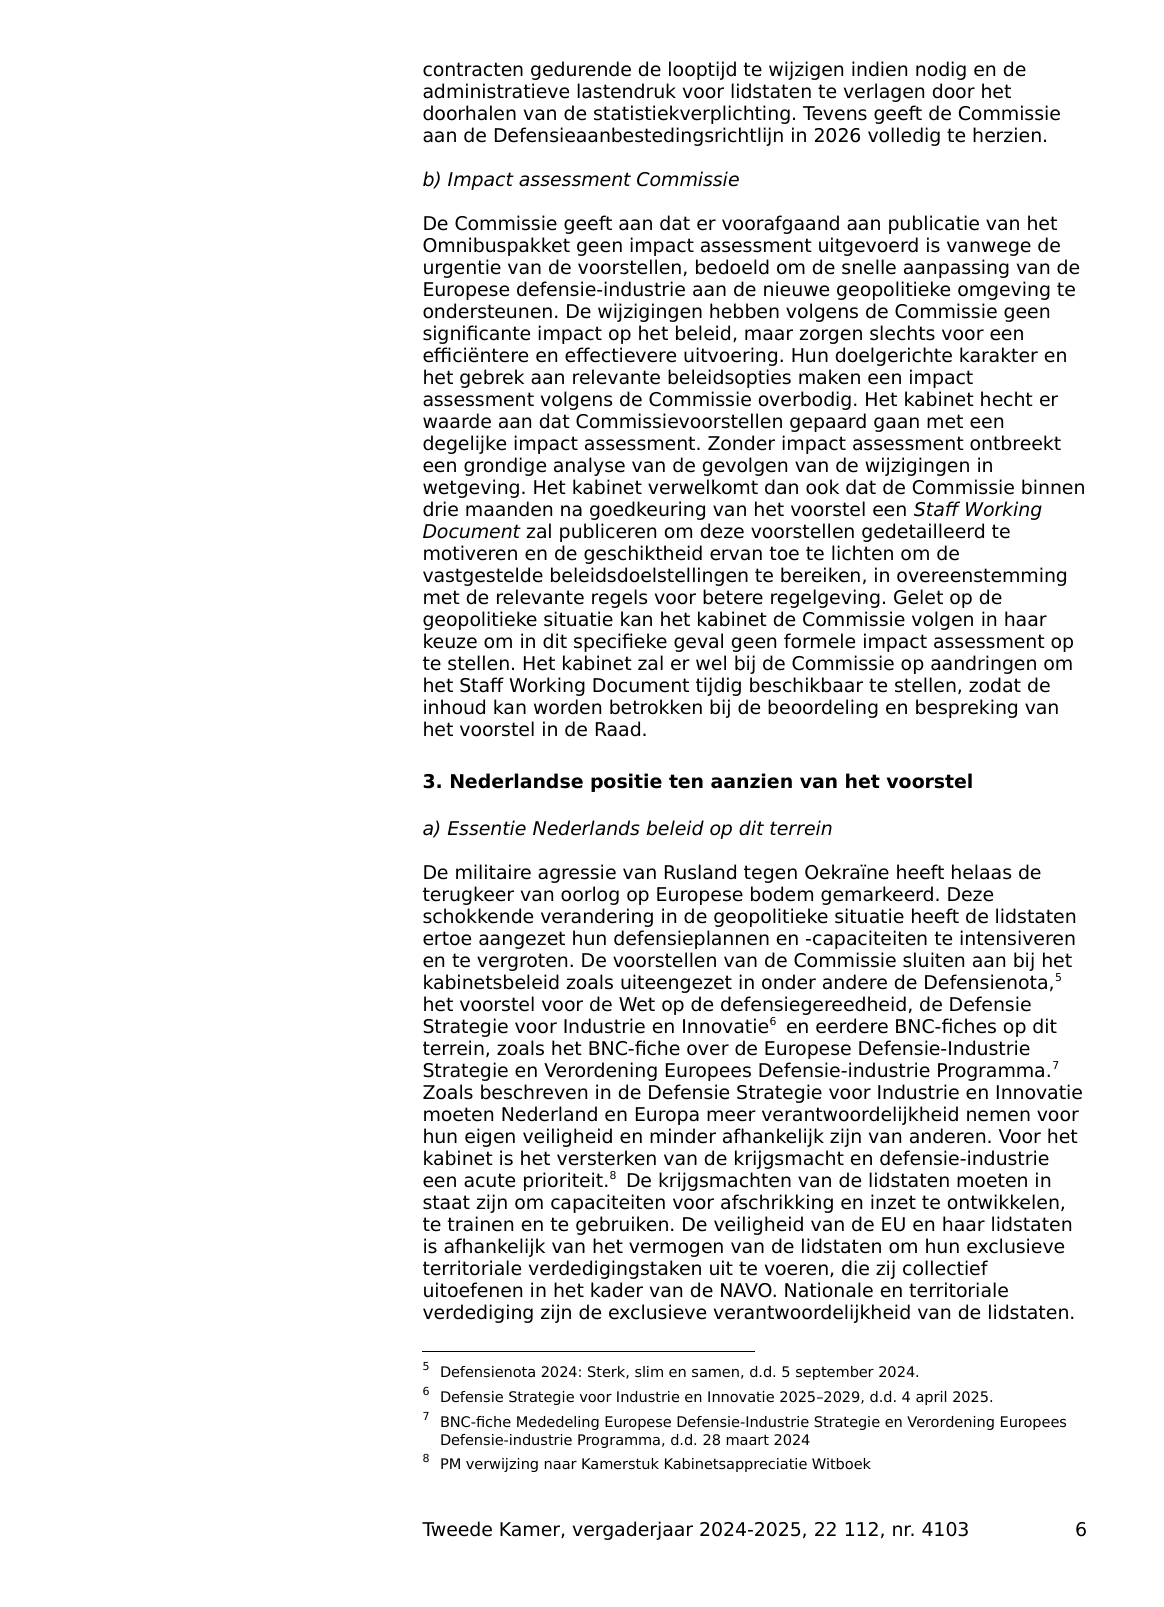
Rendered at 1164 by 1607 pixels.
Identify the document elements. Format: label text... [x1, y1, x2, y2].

subtitle a) Essentie Nederlands beleid op dit terrein [422, 818, 1087, 840]
subtitle b) Impact assessment Commissie [422, 169, 1087, 191]
subtitle 3. Nederlandse positie ten aanzien van het voorstel [422, 771, 1087, 793]
text De Commissie geeft aan dat er voorafgaand aan publicatie van het Omnibuspakket geen impact assessment uitgevoerd is vanwege de urgentie van de voorstellen, bedoeld om de snelle aanpassing van de Europese defensie-industrie aan de nieuwe geopolitieke omgeving te ondersteunen. De wijzigingen hebben volgens de Commissie geen significante impact op het beleid, maar zorgen slechts voor een efficiëntere en effectievere uitvoering. Hun doelgerichte karakter en het gebrek aan relevante beleidsopties maken een impact assessment volgens de Commissie overbodig. Het kabinet hecht er waarde aan dat Commissievoorstellen gepaard gaan met een degelijke impact assessment. Zonder impact assessment ontbreekt een grondige analyse van de gevolgen van de wijzigingen in wetgeving. Het kabinet verwelkomt dan ook dat de Commissie binnen drie maanden na goedkeuring van het voorstel een Staff Working Document zal publiceren om deze voorstellen gedetailleerd te motiveren en de geschiktheid ervan toe te lichten om de vastgestelde beleidsdoelstellingen te bereiken, in overeenstemming met de relevante regels voor betere regelgeving. Gelet op de geopolitieke situatie kan het kabinet de Commissie volgen in haar keuze om in dit specifieke geval geen formele impact assessment op te stellen. Het kabinet zal er wel bij de Commissie op aandringen om het Staff Working Document tijdig beschikbaar te stellen, zodat de inhoud kan worden betrokken bij de beoordeling en bespreking van het voorstel in de Raad. [422, 213, 1087, 741]
text Defensienota 2024: Sterk, slim en samen, d.d. 5 september 2024. [422, 1360, 1087, 1382]
text contracten gedurende de looptijd te wijzigen indien nodig en de administratieve lastendruk voor lidstaten te verlagen door het doorhalen van de statistiekverplichting. Tevens geeft de Commissie aan de Defensieaanbestedingsrichtlijn in 2026 volledig te herzien. [422, 59, 1087, 147]
text De militaire agressie van Rusland tegen Oekraïne heeft helaas de terugkeer van oorlog op Europese bodem gemarkeerd. Deze schokkende verandering in de geopolitieke situatie heeft de lidstaten ertoe aangezet hun defensieplannen en -capaciteiten te intensiveren en te vergroten. De voorstellen van de Commissie sluiten aan bij het kabinetsbeleid zoals uiteengezet in onder andere de Defensienota, het voorstel voor de Wet op de defensiegereedheid, de Defensie Strategie voor Industrie en Innovatie en eerdere BNC-fiches op dit terrein, zoals het BNC-fiche over de Europese Defensie-Industrie Strategie en Verordening Europees Defensie-industrie Programma. Zoals beschreven in de Defensie Strategie voor Industrie en Innovatie moeten Nederland en Europa meer verantwoordelijkheid nemen voor hun eigen veiligheid en minder afhankelijk zijn van anderen. Voor het kabinet is het versterken van de krijgsmacht en defensie-industrie een acute prioriteit. De krijgsmachten van de lidstaten moeten in staat zijn om capaciteiten voor afschrikking en inzet te ontwikkelen, te trainen en te gebruiken. De veiligheid van de EU en haar lidstaten is afhankelijk van het vermogen van de lidstaten om hun exclusieve territoriale verdedigingstaken uit te voeren, die zij collectief uitoefenen in het kader van de NAVO. Nationale en territoriale verdediging zijn de exclusieve verantwoordelijkheid van de lidstaten. [422, 862, 1087, 1323]
text Defensie Strategie voor Industrie en Innovatie 2025–2029, d.d. 4 april 2025. [422, 1385, 1087, 1407]
text PM verwijzing naar Kamerstuk Kabinetsappreciatie Witboek [422, 1452, 1087, 1474]
text BNC-fiche Mededeling Europese Defensie-Industrie Strategie en Verordening Europees Defensie-industrie Programma, d.d. 28 maart 2024 [422, 1410, 1087, 1449]
